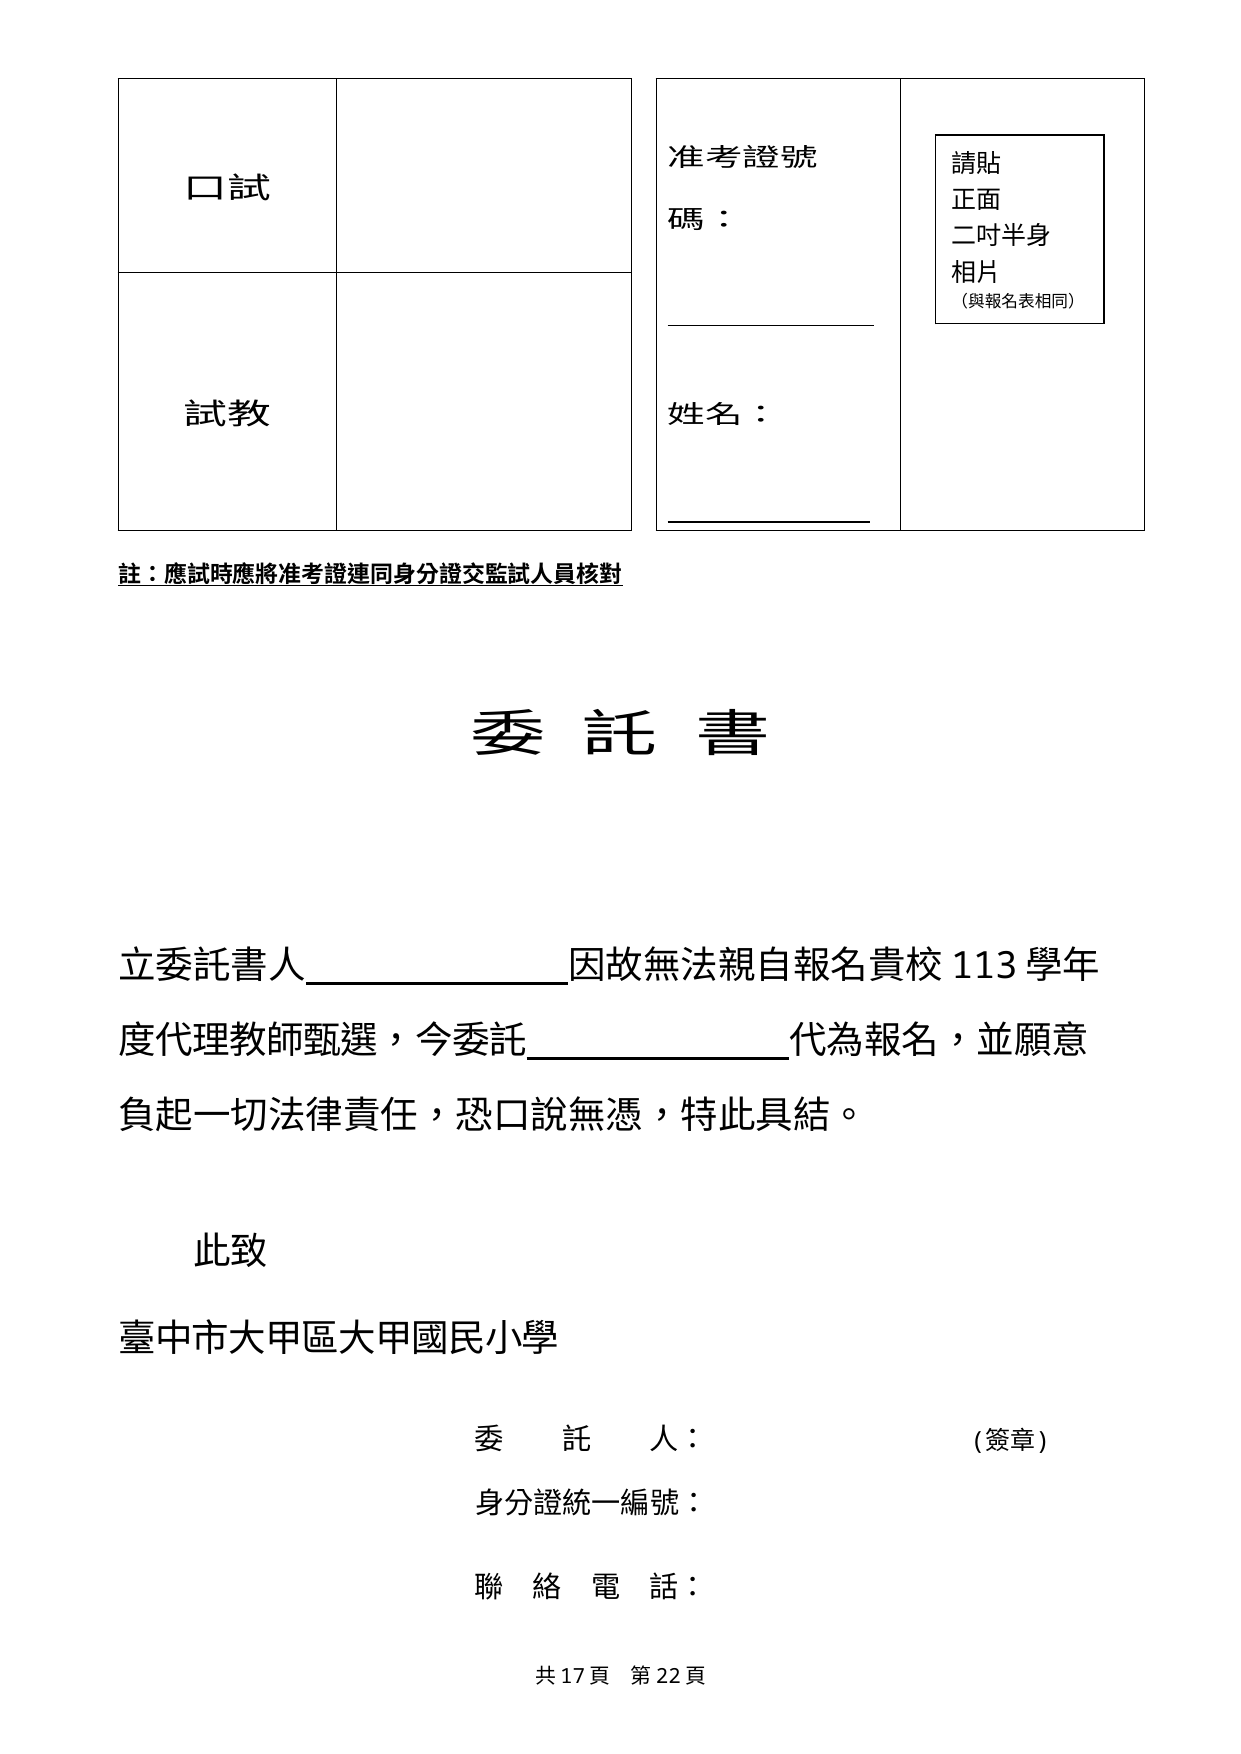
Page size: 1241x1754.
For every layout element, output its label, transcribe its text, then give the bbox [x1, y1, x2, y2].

table_cell [632, 272, 656, 530]
text 臺中市大甲區大甲國民小學 [118, 1294, 1122, 1356]
table_cell [337, 273, 631, 530]
text 委 託 人： (簽章) [468, 1416, 1122, 1458]
table_cell [901, 79, 1144, 530]
text 立委託書人 因故無法親自報名貴校113學年度代理教師甄選，今委託 代為報名，並願意負起一切法律責任，恐口說無憑，特此具結。 [118, 919, 1122, 1144]
table_cell [632, 78, 656, 272]
text 身分證統一編號： [468, 1479, 1122, 1522]
text 聯 絡 電 話： [468, 1564, 1122, 1606]
table_cell 口試 [119, 79, 336, 272]
text 此致 [118, 1206, 1122, 1269]
table_cell 准考證號碼： 姓名： [657, 79, 900, 530]
text 委 託 書 [118, 656, 1122, 781]
table_cell 試教 [119, 273, 336, 530]
text 註：應試時應將准考證連同身分證交監試人員核對 [118, 531, 1122, 594]
table_cell [337, 79, 631, 272]
